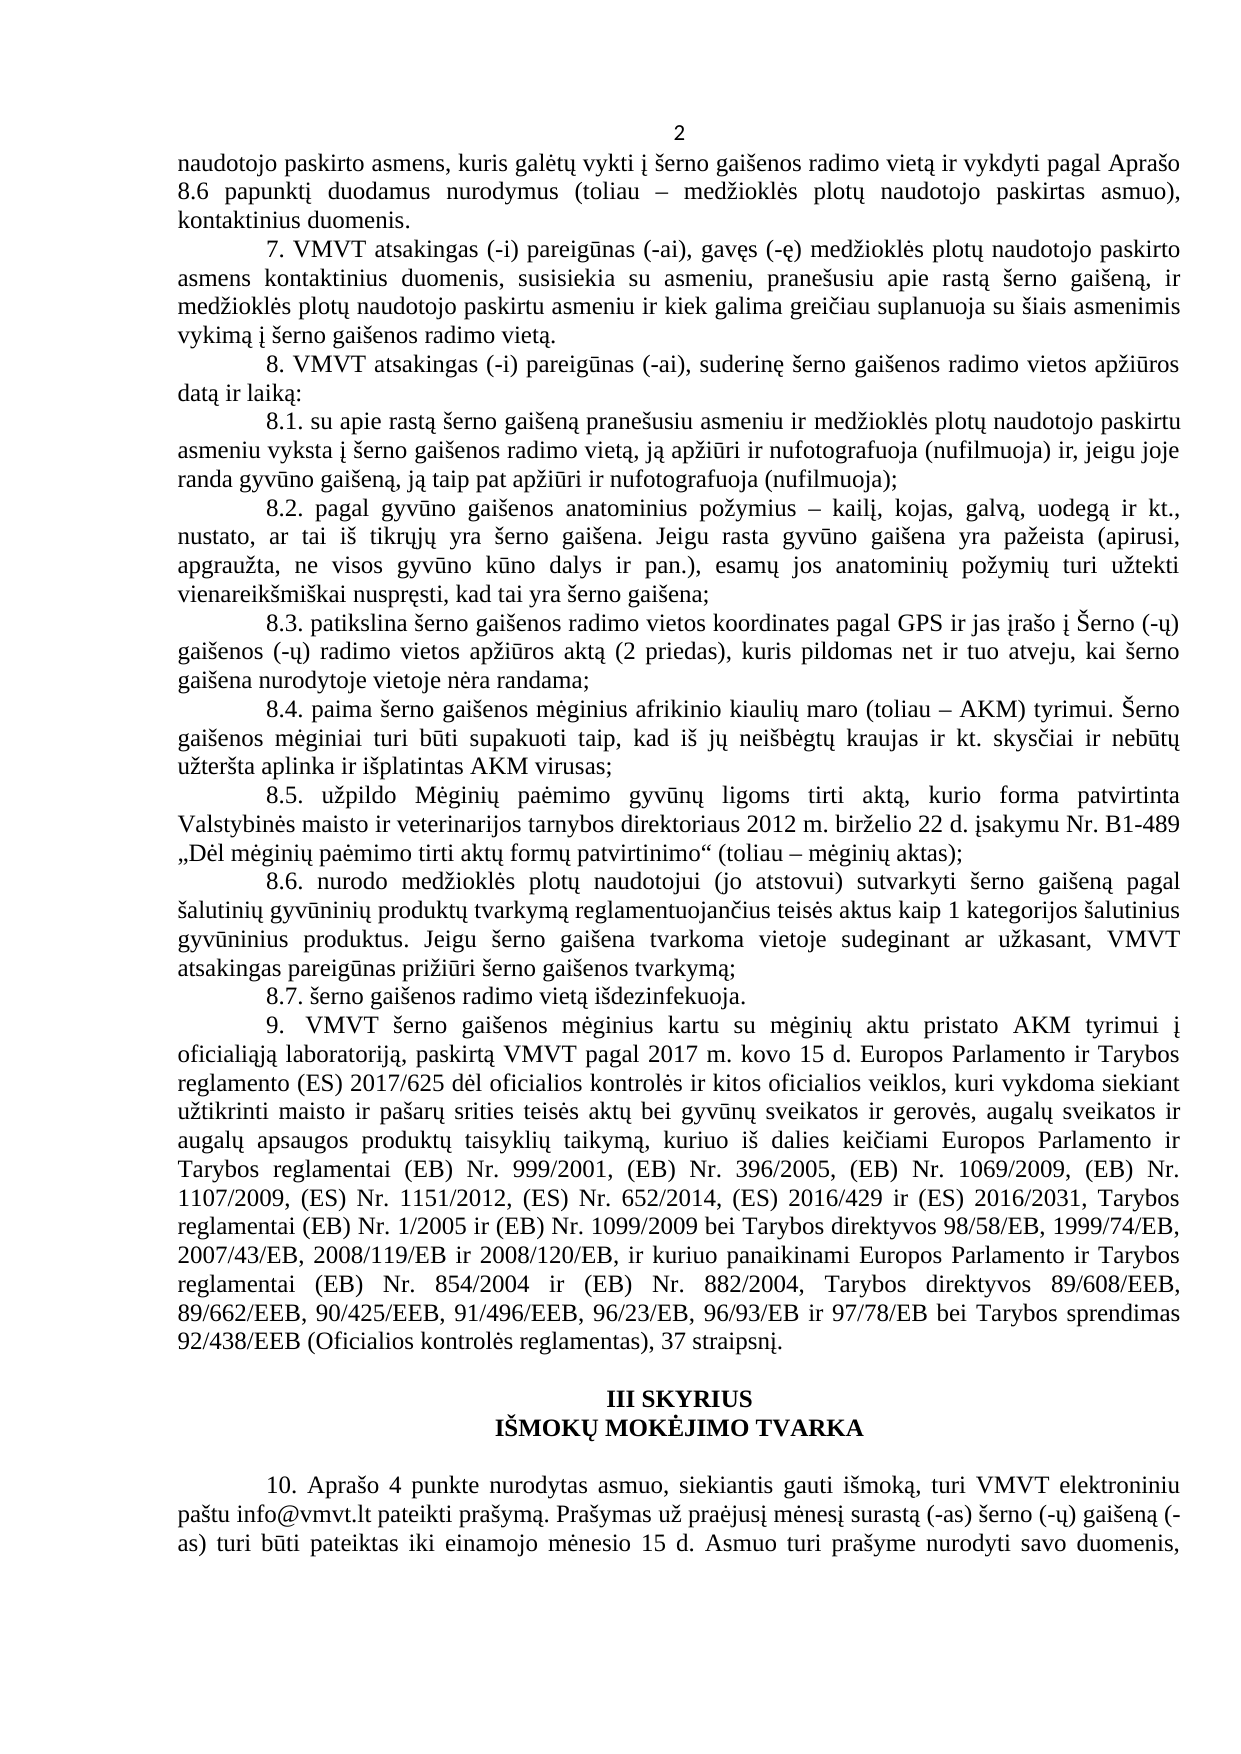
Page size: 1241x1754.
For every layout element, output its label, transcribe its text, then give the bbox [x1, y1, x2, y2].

text 9. VMVT šerno gaišenos mėginius kartu su mėginių aktu pristato AKM tyrimui į oficialiąją laboratoriją, paskirtą VMVT pagal 2017 m. kovo 15 d. Europos Parlamento ir Tarybos reglamento (ES) 2017/625 dėl oficialios kontrolės ir kitos oficialios veiklos, kuri vykdoma siekiant užtikrinti maisto ir pašarų srities teisės aktų bei gyvūnų sveikatos ir gerovės, augalų sveikatos ir augalų apsaugos produktų taisyklių taikymą, kuriuo iš dalies keičiami Europos Parlamento ir Tarybos reglamentai (EB) Nr. 999/2001, (EB) Nr. 396/2005, (EB) Nr. 1069/2009, (EB) Nr. 1107/2009, (ES) Nr. 1151/2012, (ES) Nr. 652/2014, (ES) 2016/429 ir (ES) 2016/2031, Tarybos reglamentai (EB) Nr. 1/2005 ir (EB) Nr. 1099/2009 bei Tarybos direktyvos 98/58/EB, 1999/74/EB, 2007/43/EB, 2008/119/EB ir 2008/120/EB, ir kuriuo panaikinami Europos Parlamento ir Tarybos reglamentai (EB) Nr. 854/2004 ir (EB) Nr. 882/2004, Tarybos direktyvos 89/608/EEB, 89/662/EEB, 90/425/EEB, 91/496/EEB, 96/23/EB, 96/93/EB ir 97/78/EB bei Tarybos sprendimas 92/438/EEB (Oficialios kontrolės reglamentas), 37 straipsnį. [177, 1010, 1181, 1355]
text 10. Aprašo 4 punkte nurodytas asmuo, siekiantis gauti išmoką, turi VMVT elektroniniu paštu info@vmvt.lt pateikti prašymą. Prašymas už praėjusį mėnesį surastą (-as) šerno (-ų) gaišeną (-as) turi būti pateiktas iki einamojo mėnesio 15 d. Asmuo turi prašyme nurodyti savo duomenis, [177, 1470, 1181, 1556]
text 7. VMVT atsakingas (-i) pareigūnas (-ai), gavęs (-ę) medžioklės plotų naudotojo paskirto asmens kontaktinius duomenis, susisiekia su asmeniu, pranešusiu apie rastą šerno gaišeną, ir medžioklės plotų naudotojo paskirtu asmeniu ir kiek galima greičiau suplanuoja su šiais asmenimis vykimą į šerno gaišenos radimo vietą. [177, 234, 1181, 349]
text IŠMOKŲ MOKĖJIMO TVARKA [177, 1413, 1181, 1441]
text 8.4. paima šerno gaišenos mėginius afrikinio kiaulių maro (toliau – AKM) tyrimui. Šerno gaišenos mėginiai turi būti supakuoti taip, kad iš jų neišbėgtų kraujas ir kt. skysčiai ir nebūtų užteršta aplinka ir išplatintas AKM virusas; [177, 694, 1181, 780]
text 8.3. patikslina šerno gaišenos radimo vietos koordinates pagal GPS ir jas įrašo į Šerno (-ų) gaišenos (-ų) radimo vietos apžiūros aktą (2 priedas), kuris pildomas net ir tuo atveju, kai šerno gaišena nurodytoje vietoje nėra randama; [177, 608, 1181, 694]
text 8.5. užpildo Mėginių paėmimo gyvūnų ligoms tirti aktą, kurio forma patvirtinta Valstybinės maisto ir veterinarijos tarnybos direktoriaus 2012 m. birželio 22 d. įsakymu Nr. B1-489 „Dėl mėginių paėmimo tirti aktų formų patvirtinimo“ (toliau – mėginių aktas); [177, 780, 1181, 866]
text 8.7. šerno gaišenos radimo vietą išdezinfekuoja. [177, 981, 1181, 1010]
text III SKYRIUS [177, 1384, 1181, 1413]
text 8.2. pagal gyvūno gaišenos anatominius požymius – kailį, kojas, galvą, uodegą ir kt., nustato, ar tai iš tikrųjų yra šerno gaišena. Jeigu rasta gyvūno gaišena yra pažeista (apirusi, apgraužta, ne visos gyvūno kūno dalys ir pan.), esamų jos anatominių požymių turi užtekti vienareikšmiškai nuspręsti, kad tai yra šerno gaišena; [177, 493, 1181, 608]
text 8.1. su apie rastą šerno gaišeną pranešusiu asmeniu ir medžioklės plotų naudotojo paskirtu asmeniu vyksta į šerno gaišenos radimo vietą, ją apžiūri ir nufotografuoja (nufilmuoja) ir, jeigu joje randa gyvūno gaišeną, ją taip pat apžiūri ir nufotografuoja (nufilmuoja); [177, 406, 1181, 493]
text 8.6. nurodo medžioklės plotų naudotojui (jo atstovui) sutvarkyti šerno gaišeną pagal šalutinių gyvūninių produktų tvarkymą reglamentuojančius teisės aktus kaip 1 kategorijos šalutinius gyvūninius produktus. Jeigu šerno gaišena tvarkoma vietoje sudeginant ar užkasant, VMVT atsakingas pareigūnas prižiūri šerno gaišenos tvarkymą; [177, 866, 1181, 981]
text naudotojo paskirto asmens, kuris galėtų vykti į šerno gaišenos radimo vietą ir vykdyti pagal Aprašo 8.6 papunktį duodamus nurodymus (toliau – medžioklės plotų naudotojo paskirtas asmuo), kontaktinius duomenis. [177, 148, 1181, 234]
text 8. VMVT atsakingas (-i) pareigūnas (-ai), suderinę šerno gaišenos radimo vietos apžiūros datą ir laiką: [177, 349, 1181, 406]
